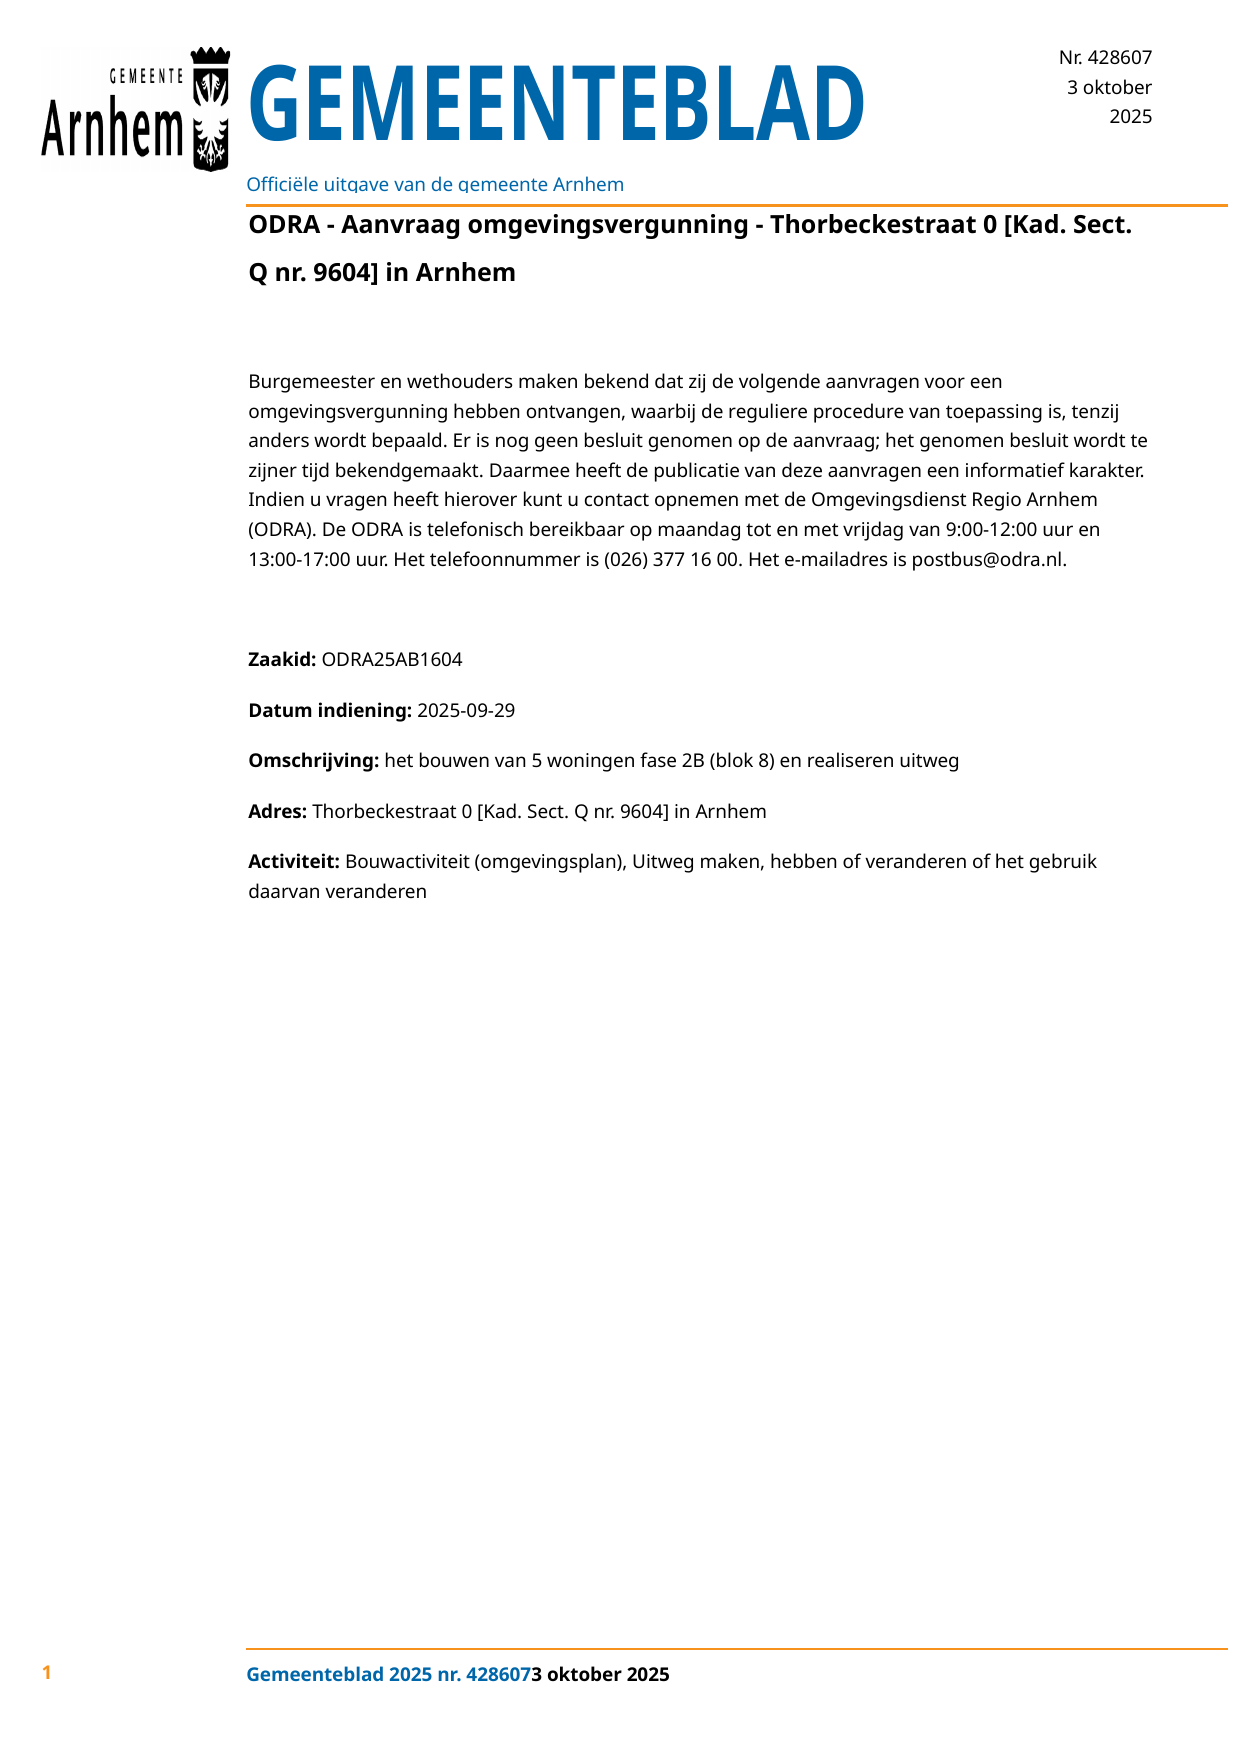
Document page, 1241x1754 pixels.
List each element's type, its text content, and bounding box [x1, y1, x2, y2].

picture [41, 47, 231, 172]
text Omschrijving: het bouwen van 5 woningen fase 2B (blok 8) en realiseren uitweg [248, 747, 1152, 773]
text Activiteit: Bouwactiviteit (omgevingsplan), Uitweg maken, hebben of veranderen of het gebruik daarvan veranderen [248, 848, 1152, 904]
text Zaakid: ODRA25AB1604 [248, 647, 1152, 672]
text Adres: Thorbeckestraat 0 [Kad. Sect. Q nr. 9604] in Arnhem [248, 798, 1152, 824]
text Burgemeester en wethouders maken bekend dat zij de volgende aanvragen voor een omgevingsvergunning hebben ontvangen, waarbij de reguliere procedure van toepassing is, tenzij anders wordt bepaald. Er is nog geen besluit genomen op de aanvraag; het genomen besluit wordt te zijner tijd bekendgemaakt. Daarmee heeft de publicatie van deze aanvragen een informatief karakter. Indien u vragen heeft hierover kunt u contact opnemen met de Omgevingsdienst Regio Arnhem (ODRA). De ODRA is telefonisch bereikbaar op maandag tot en met vrijdag van 9:00-12:00 uur en 13:00-17:00 uur. Het telefoonnummer is (026) 377 16 00. Het e-mailadres is postbus@odra.nl. [248, 368, 1152, 572]
text Datum indiening: 2025-09-29 [248, 697, 1152, 723]
text ODRA - Aanvraag omgevingsvergunning - Thorbeckestraat 0 [Kad. Sect. Q nr. 9604] in Arnhem [248, 207, 1152, 288]
